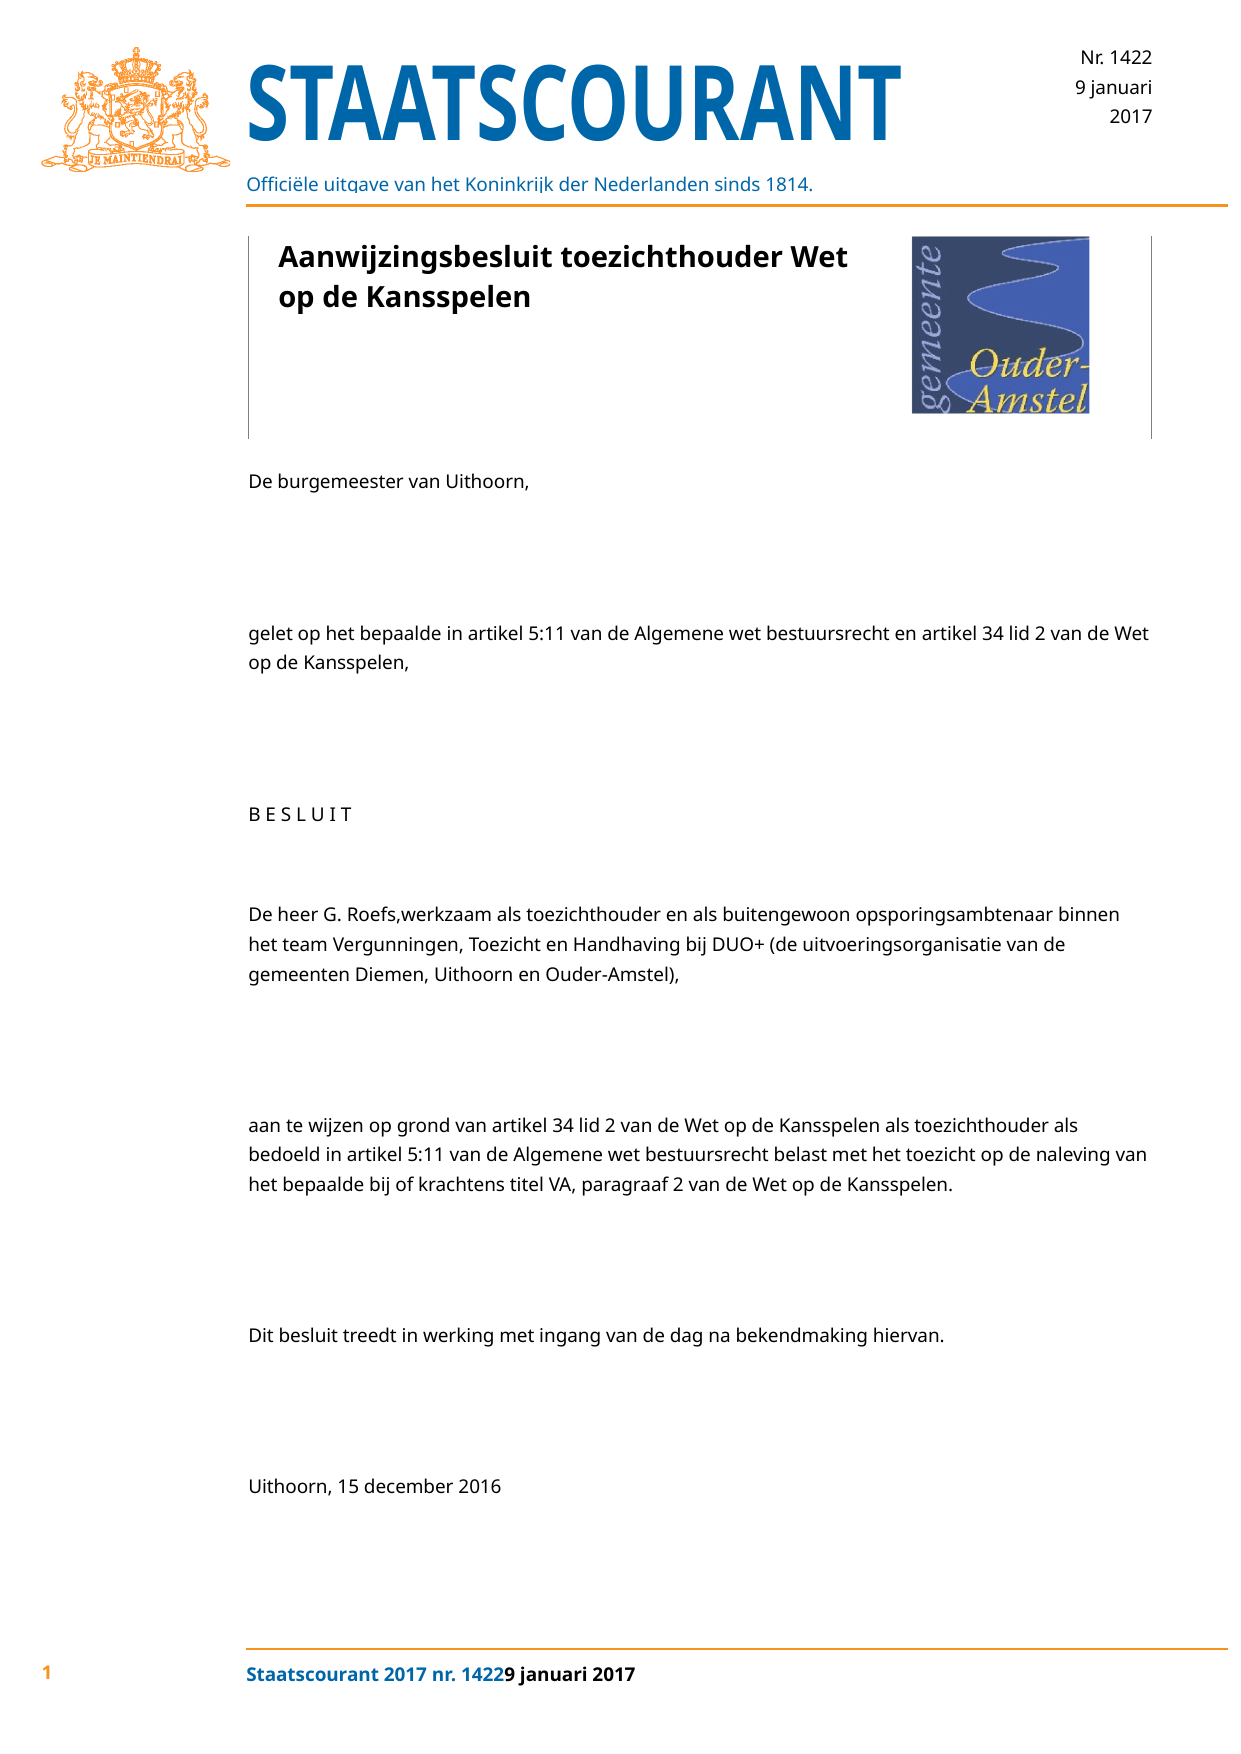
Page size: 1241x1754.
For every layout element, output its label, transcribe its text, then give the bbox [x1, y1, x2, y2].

text De burgemeester van Uithoorn, [248, 469, 1152, 494]
table_header [850, 414, 1151, 439]
text B E S L U I T [248, 801, 1152, 826]
picture [41, 47, 231, 172]
text Dit besluit treedt in werking met ingang van de dag na bekendmaking hiervan. [248, 1322, 1152, 1348]
text De heer G. Roefs,werkzaam als toezichthouder en als buitengewoon opsporingsambtenaar binnen het team Vergunningen, Toezicht en Handhaving bij DUO+ (de uitvoeringsorganisatie van de gemeenten Diemen, Uithoorn en Ouder-Amstel), [248, 902, 1152, 986]
picture [911, 236, 1090, 414]
table_header [1090, 236, 1151, 413]
text aan te wijzen op grond van artikel 34 lid 2 van de Wet op de Kansspelen als toezichthouder als bedoeld in artikel 5:11 van de Algemene wet bestuursrecht belast met het toezicht op de naleving van het bepaalde bij of krachtens titel VA, paragraaf 2 van de Wet op de Kansspelen. [248, 1112, 1152, 1197]
table_header [850, 236, 911, 413]
text Uithoorn, 15 december 2016 [248, 1474, 1152, 1499]
text gelet op het bepaalde in artikel 5:11 van de Algemene wet bestuursrecht en artikel 34 lid 2 van de Wet op de Kansspelen, [248, 620, 1152, 675]
table_header Aanwijzingsbesluit toezichthouder Wet op de Kansspelen [249, 236, 850, 439]
